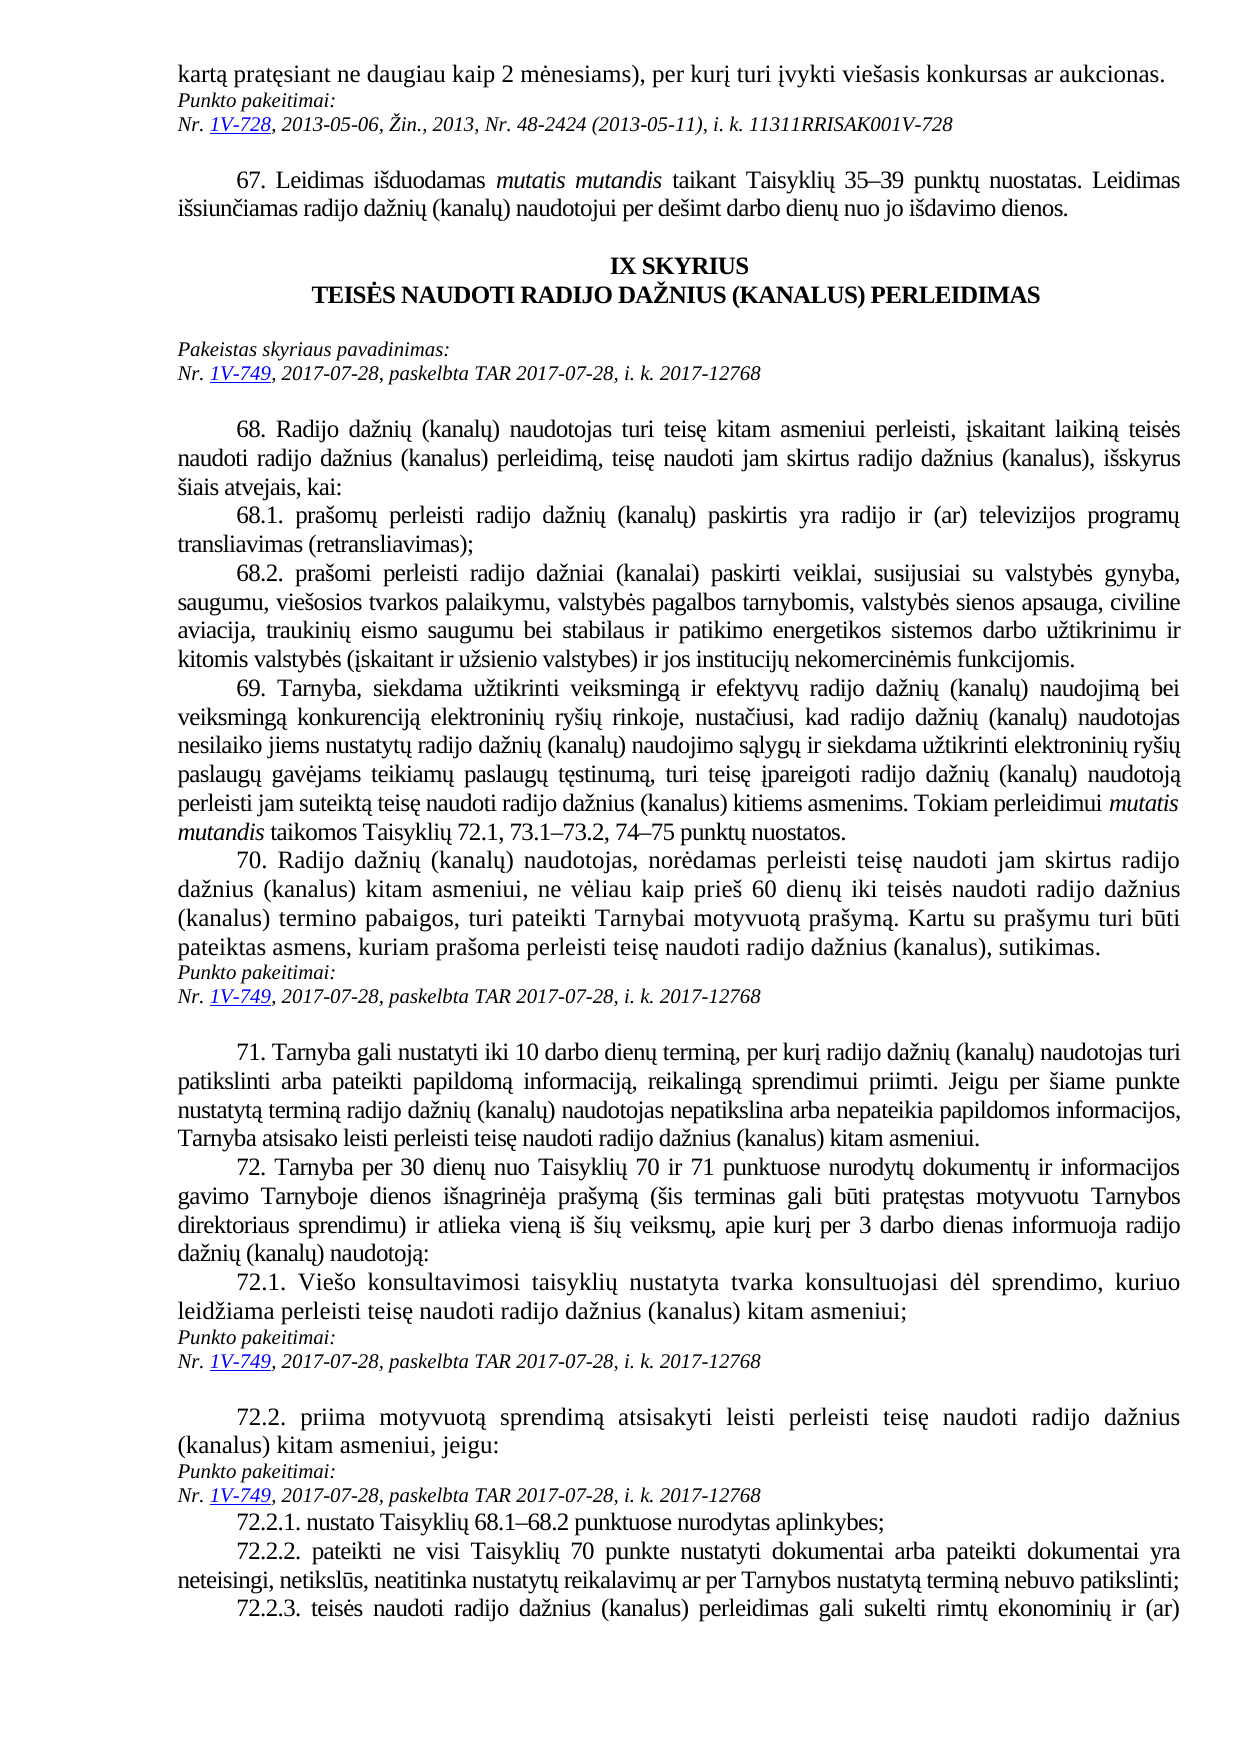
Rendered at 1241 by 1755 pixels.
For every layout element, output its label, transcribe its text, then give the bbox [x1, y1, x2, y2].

text Punkto pakeitimai: [177, 1459, 1181, 1483]
text 69. Tarnyba, siekdama užtikrinti veiksmingą ir efektyvų radijo dažnių (kanalų) naudojimą bei veiksmingą konkurenciją elektroninių ryšių rinkoje, nustačiusi, kad radijo dažnių (kanalų) naudotojas nesilaiko jiems nustatytų radijo dažnių (kanalų) naudojimo sąlygų ir siekdama užtikrinti elektroninių ryšių paslaugų gavėjams teikiamų paslaugų tęstinumą, turi teisę įpareigoti radijo dažnių (kanalų) naudotoją perleisti jam suteiktą teisę naudoti radijo dažnius (kanalus) kitiems asmenims. Tokiam perleidimui mutatis mutandis taikomos Taisyklių 72.1, 73.1–73.2, 74–75 punktų nuostatos. [177, 673, 1181, 845]
text Punkto pakeitimai: [177, 1325, 1181, 1349]
text Pakeistas skyriaus pavadinimas: [177, 337, 1181, 361]
text Nr. 1V-749, 2017-07-28, paskelbta TAR 2017-07-28, i. k. 2017-12768 [177, 1483, 1181, 1507]
text IX SKYRIUS TEISĖS NAUDOTI RADIJO DAŽNIUS (KANALUS) PERLEIDIMAS [177, 251, 1181, 308]
text Nr. 1V-749, 2017-07-28, paskelbta TAR 2017-07-28, i. k. 2017-12768 [177, 984, 1181, 1008]
text 68. Radijo dažnių (kanalų) naudotojas turi teisę kitam asmeniui perleisti, įskaitant laikiną teisės naudoti radijo dažnius (kanalus) perleidimą, teisę naudoti jam skirtus radijo dažnius (kanalus), išskyrus šiais atvejais, kai: [177, 414, 1181, 500]
text 72. Tarnyba per 30 dienų nuo Taisyklių 70 ir 71 punktuose nurodytų dokumentų ir informacijos gavimo Tarnyboje dienos išnagrinėja prašymą (šis terminas gali būti pratęstas motyvuotu Tarnybos direktoriaus sprendimu) ir atlieka vieną iš šių veiksmų, apie kurį per 3 darbo dienas informuoja radijo dažnių (kanalų) naudotoją: [177, 1152, 1181, 1267]
text 72.2.2. pateikti ne visi Taisyklių 70 punkte nustatyti dokumentai arba pateikti dokumentai yra neteisingi, netikslūs, neatitinka nustatytų reikalavimų ar per Tarnybos nustatytą terminą nebuvo patikslinti; [177, 1536, 1181, 1593]
text 68.2. prašomi perleisti radijo dažniai (kanalai) paskirti veiklai, susijusiai su valstybės gynyba, saugumu, viešosios tvarkos palaikymu, valstybės pagalbos tarnybomis, valstybės sienos apsauga, civiline aviacija, traukinių eismo saugumu bei stabilaus ir patikimo energetikos sistemos darbo užtikrinimu ir kitomis valstybės (įskaitant ir užsienio valstybes) ir jos institucijų nekomercinėmis funkcijomis. [177, 558, 1181, 673]
text Nr. 1V-749, 2017-07-28, paskelbta TAR 2017-07-28, i. k. 2017-12768 [177, 1349, 1181, 1373]
text 72.2.3. teisės naudoti radijo dažnius (kanalus) perleidimas gali sukelti rimtų ekonominių ir (ar) [177, 1593, 1181, 1622]
text Punkto pakeitimai: [177, 88, 1181, 112]
text 72.2. priima motyvuotą sprendimą atsisakyti leisti perleisti teisę naudoti radijo dažnius (kanalus) kitam asmeniui, jeigu: [177, 1402, 1181, 1459]
text 68.1. prašomų perleisti radijo dažnių (kanalų) paskirtis yra radijo ir (ar) televizijos programų transliavimas (retransliavimas); [177, 500, 1181, 558]
text 72.2.1. nustato Taisyklių 68.1–68.2 punktuose nurodytas aplinkybes; [177, 1507, 1181, 1536]
text 72.1. Viešo konsultavimosi taisyklių nustatyta tvarka konsultuojasi dėl sprendimo, kuriuo leidžiama perleisti teisę naudoti radijo dažnius (kanalus) kitam asmeniui; [177, 1267, 1181, 1325]
text Punkto pakeitimai: [177, 960, 1181, 984]
text 67. Leidimas išduodamas mutatis mutandis taikant Taisyklių 35–39 punktų nuostatas. Leidimas išsiunčiamas radijo dažnių (kanalų) naudotojui per dešimt darbo dienų nuo jo išdavimo dienos. [177, 165, 1181, 222]
text Nr. 1V-728, 2013-05-06, Žin., 2013, Nr. 48-2424 (2013-05-11), i. k. 11311RRISAK001V-728 [177, 112, 1181, 136]
text 70. Radijo dažnių (kanalų) naudotojas, norėdamas perleisti teisę naudoti jam skirtus radijo dažnius (kanalus) kitam asmeniui, ne vėliau kaip prieš 60 dienų iki teisės naudoti radijo dažnius (kanalus) termino pabaigos, turi pateikti Tarnybai motyvuotą prašymą. Kartu su prašymu turi būti pateiktas asmens, kuriam prašoma perleisti teisę naudoti radijo dažnius (kanalus), sutikimas. [177, 845, 1181, 960]
text 71. Tarnyba gali nustatyti iki 10 darbo dienų terminą, per kurį radijo dažnių (kanalų) naudotojas turi patikslinti arba pateikti papildomą informaciją, reikalingą sprendimui priimti. Jeigu per šiame punkte nustatytą terminą radijo dažnių (kanalų) naudotojas nepatikslina arba nepateikia papildomos informacijos, Tarnyba atsisako leisti perleisti teisę naudoti radijo dažnius (kanalus) kitam asmeniui. [177, 1037, 1181, 1152]
text Nr. 1V-749, 2017-07-28, paskelbta TAR 2017-07-28, i. k. 2017-12768 [177, 361, 1181, 385]
text kartą pratęsiant ne daugiau kaip 2 mėnesiams), per kurį turi įvykti viešasis konkursas ar aukcionas. [177, 59, 1181, 88]
